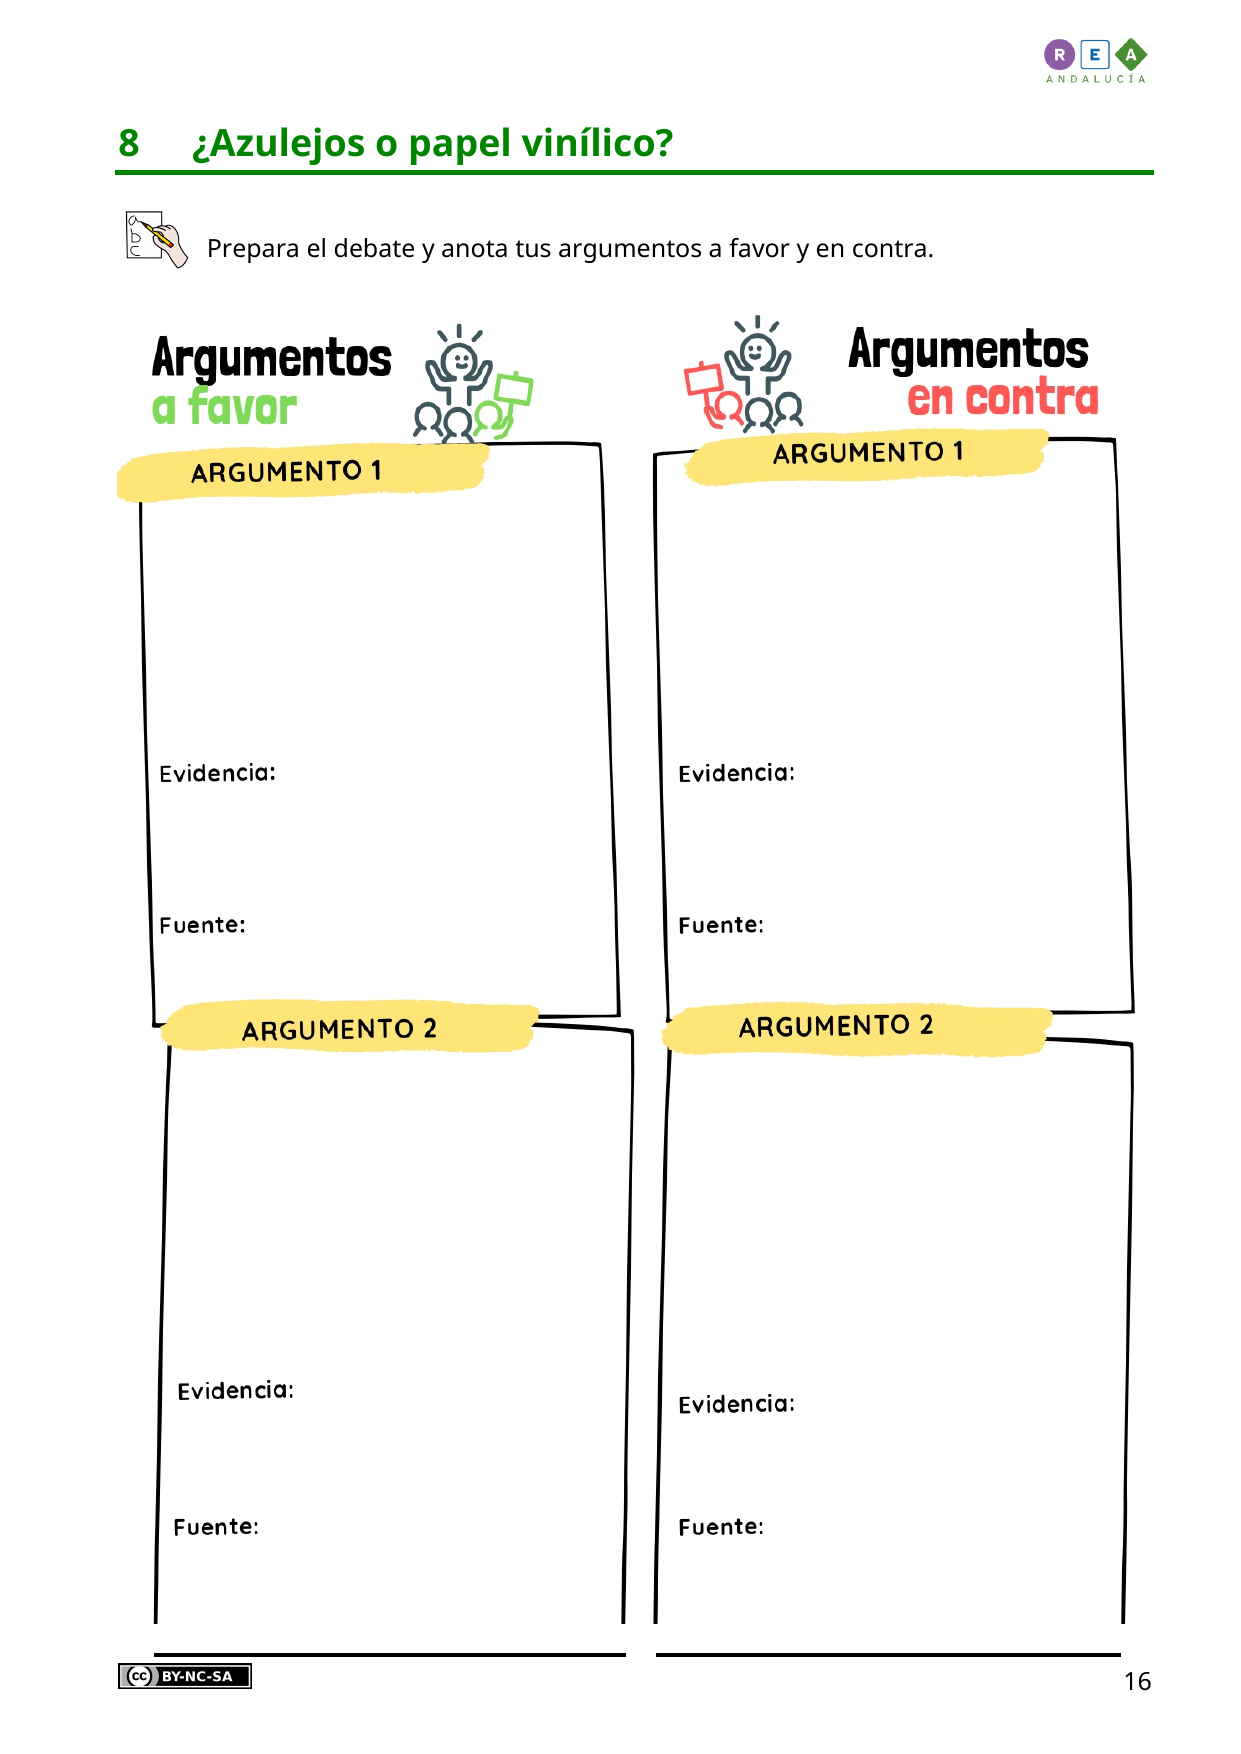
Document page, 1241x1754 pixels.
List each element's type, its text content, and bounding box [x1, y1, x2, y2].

picture [1039, 33, 1152, 88]
picture [118, 201, 195, 279]
text Prepara el debate y anota tus argumentos a favor y en contra. [207, 230, 1152, 264]
subtitle ¿Azulejos o papel vinílico? [115, 113, 1154, 170]
picture [117, 314, 1146, 563]
picture [118, 1663, 536, 1698]
